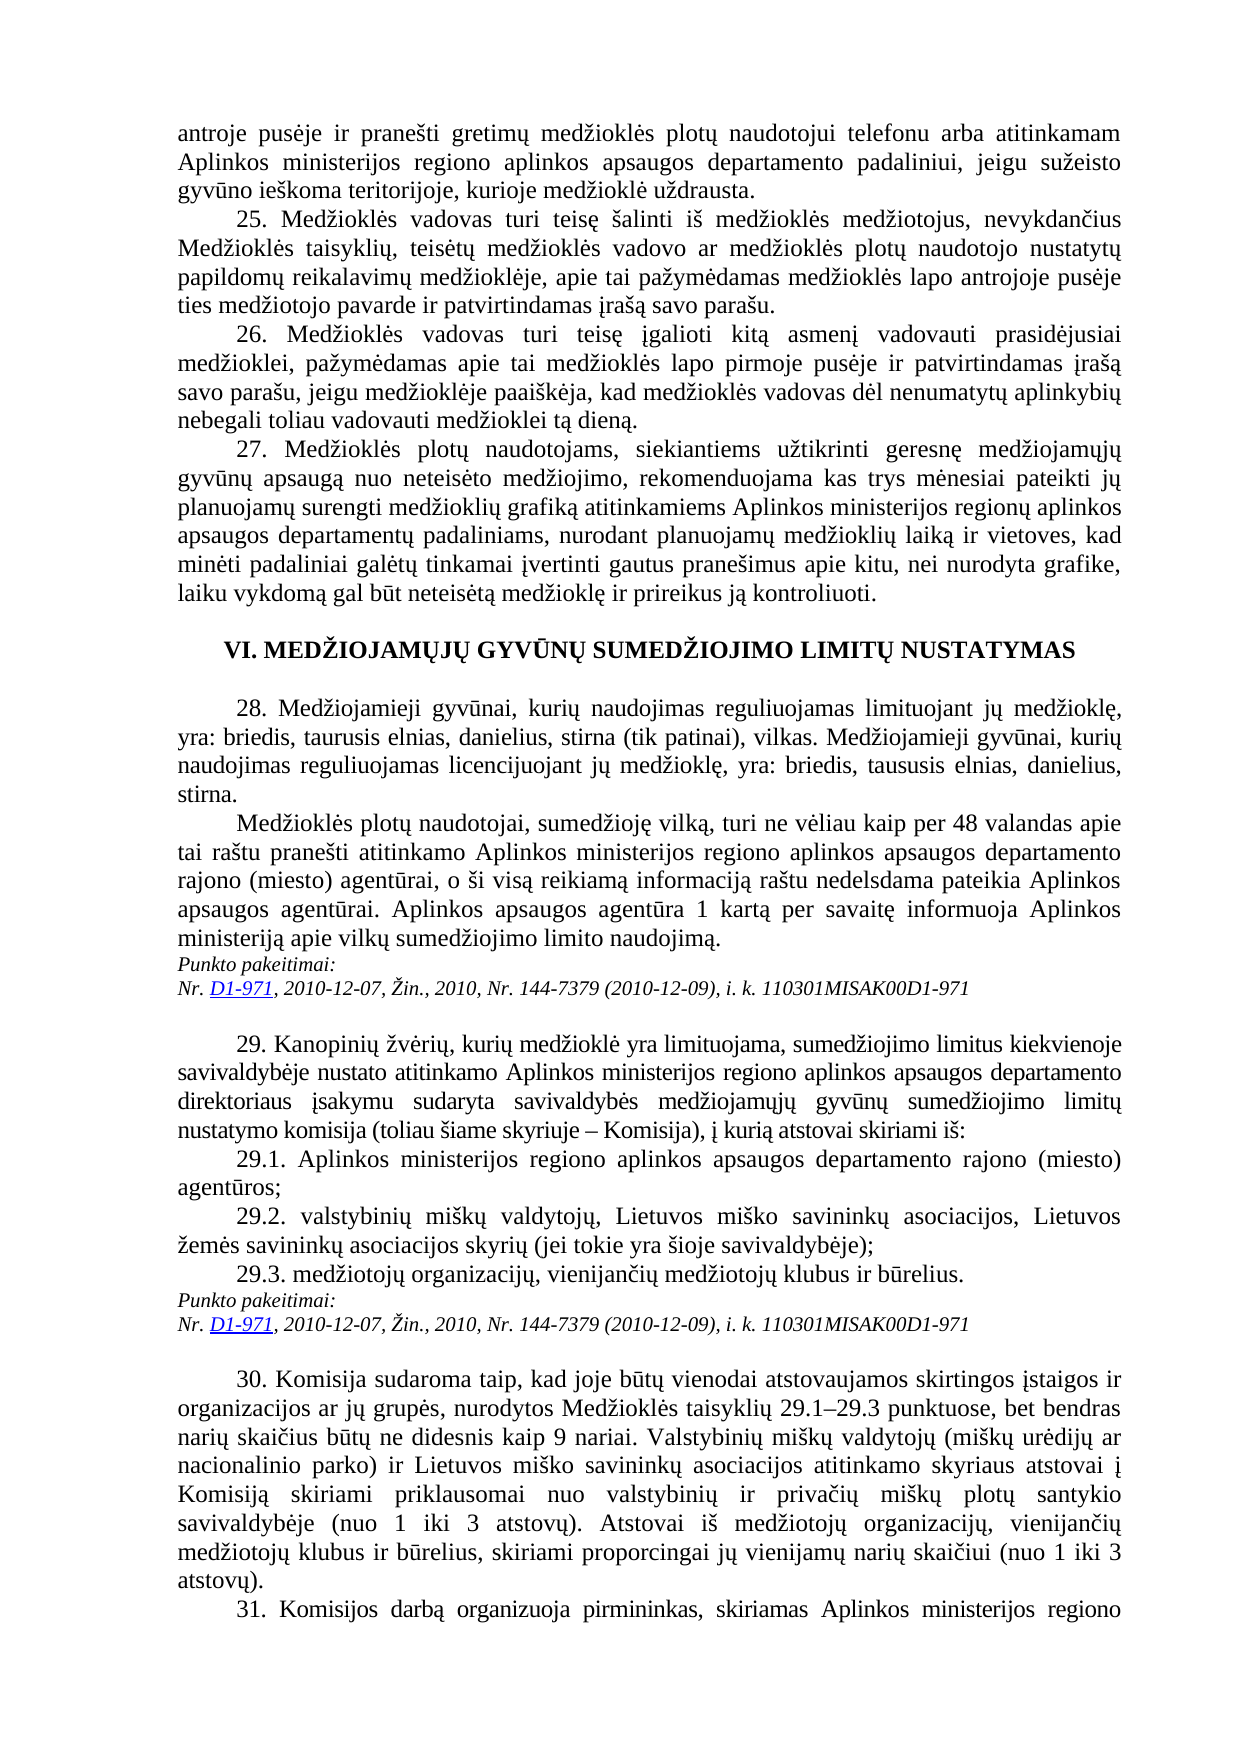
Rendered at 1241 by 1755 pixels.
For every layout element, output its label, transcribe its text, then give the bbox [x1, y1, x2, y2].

text Medžioklės plotų naudotojai, sumedžioję vilką, turi ne vėliau kaip per 48 valandas apie tai raštu pranešti atitinkamo Aplinkos ministerijos regiono aplinkos apsaugos departamento rajono (miesto) agentūrai, o ši visą reikiamą informaciją raštu nedelsdama pateikia Aplinkos apsaugos agentūrai. Aplinkos apsaugos agentūra 1 kartą per savaitę informuoja Aplinkos ministeriją apie vilkų sumedžiojimo limito naudojimą. [177, 808, 1122, 952]
text antroje pusėje ir pranešti gretimų medžioklės plotų naudotojui telefonu arba atitinkamam Aplinkos ministerijos regiono aplinkos apsaugos departamento padaliniui, jeigu sužeisto gyvūno ieškoma teritorijoje, kurioje medžioklė uždrausta. [177, 118, 1122, 204]
text VI. MEDŽIOJAMŲJŲ GYVŪNŲ SUMEDŽIOJIMO LIMITŲ NUSTATYMAS [177, 636, 1122, 664]
text Nr. D1-971, 2010-12-07, Žin., 2010, Nr. 144-7379 (2010-12-09), i. k. 110301MISAK00D1-971 [177, 1312, 1122, 1336]
text 26. Medžioklės vadovas turi teisę įgalioti kitą asmenį vadovauti prasidėjusiai medžioklei, pažymėdamas apie tai medžioklės lapo pirmoje pusėje ir patvirtindamas įrašą savo parašu, jeigu medžioklėje paaiškėja, kad medžioklės vadovas dėl nenumatytų aplinkybių nebegali toliau vadovauti medžioklei tą dieną. [177, 319, 1122, 434]
text Punkto pakeitimai: [177, 1287, 1122, 1312]
text 29. Kanopinių žvėrių, kurių medžioklė yra limituojama, sumedžiojimo limitus kiekvienoje savivaldybėje nustato atitinkamo Aplinkos ministerijos regiono aplinkos apsaugos departamento direktoriaus įsakymu sudaryta savivaldybės medžiojamųjų gyvūnų sumedžiojimo limitų nustatymo komisija (toliau šiame skyriuje – Komisija), į kurią atstovai skiriami iš: [177, 1029, 1122, 1144]
text 27. Medžioklės plotų naudotojams, siekiantiems užtikrinti geresnę medžiojamųjų gyvūnų apsaugą nuo neteisėto medžiojimo, rekomenduojama kas trys mėnesiai pateikti jų planuojamų surengti medžioklių grafiką atitinkamiems Aplinkos ministerijos regionų aplinkos apsaugos departamentų padaliniams, nurodant planuojamų medžioklių laiką ir vietoves, kad minėti padaliniai galėtų tinkamai įvertinti gautus pranešimus apie kitu, nei nurodyta grafike, laiku vykdomą gal būt neteisėtą medžioklę ir prireikus ją kontroliuoti. [177, 434, 1122, 607]
text 29.3. medžiotojų organizacijų, vienijančių medžiotojų klubus ir būrelius. [177, 1259, 1122, 1287]
text 30. Komisija sudaroma taip, kad joje būtų vienodai atstovaujamos skirtingos įstaigos ir organizacijos ar jų grupės, nurodytos Medžioklės taisyklių 29.1–29.3 punktuose, bet bendras narių skaičius būtų ne didesnis kaip 9 nariai. Valstybinių miškų valdytojų (miškų urėdijų ar nacionalinio parko) ir Lietuvos miško savininkų asociacijos atitinkamo skyriaus atstovai į Komisiją skiriami priklausomai nuo valstybinių ir privačių miškų plotų santykio savivaldybėje (nuo 1 iki 3 atstovų). Atstovai iš medžiotojų organizacijų, vienijančių medžiotojų klubus ir būrelius, skiriami proporcingai jų vienijamų narių skaičiui (nuo 1 iki 3 atstovų). [177, 1364, 1122, 1594]
text 29.2. valstybinių miškų valdytojų, Lietuvos miško savininkų asociacijos, Lietuvos žemės savininkų asociacijos skyrių (jei tokie yra šioje savivaldybėje); [177, 1201, 1122, 1259]
text 25. Medžioklės vadovas turi teisę šalinti iš medžioklės medžiotojus, nevykdančius Medžioklės taisyklių, teisėtų medžioklės vadovo ar medžioklės plotų naudotojo nustatytų papildomų reikalavimų medžioklėje, apie tai pažymėdamas medžioklės lapo antrojoje pusėje ties medžiotojo pavarde ir patvirtindamas įrašą savo parašu. [177, 204, 1122, 319]
text Nr. D1-971, 2010-12-07, Žin., 2010, Nr. 144-7379 (2010-12-09), i. k. 110301MISAK00D1-971 [177, 976, 1122, 1000]
text Punkto pakeitimai: [177, 952, 1122, 976]
text 31. Komisijos darbą organizuoja pirmininkas, skiriamas Aplinkos ministerijos regiono [177, 1594, 1122, 1623]
text 28. Medžiojamieji gyvūnai, kurių naudojimas reguliuojamas limituojant jų medžioklę, yra: briedis, taurusis elnias, danielius, stirna (tik patinai), vilkas. Medžiojamieji gyvūnai, kurių naudojimas reguliuojamas licencijuojant jų medžioklę, yra: briedis, taususis elnias, danielius, stirna. [177, 693, 1122, 808]
text 29.1. Aplinkos ministerijos regiono aplinkos apsaugos departamento rajono (miesto) agentūros; [177, 1144, 1122, 1201]
